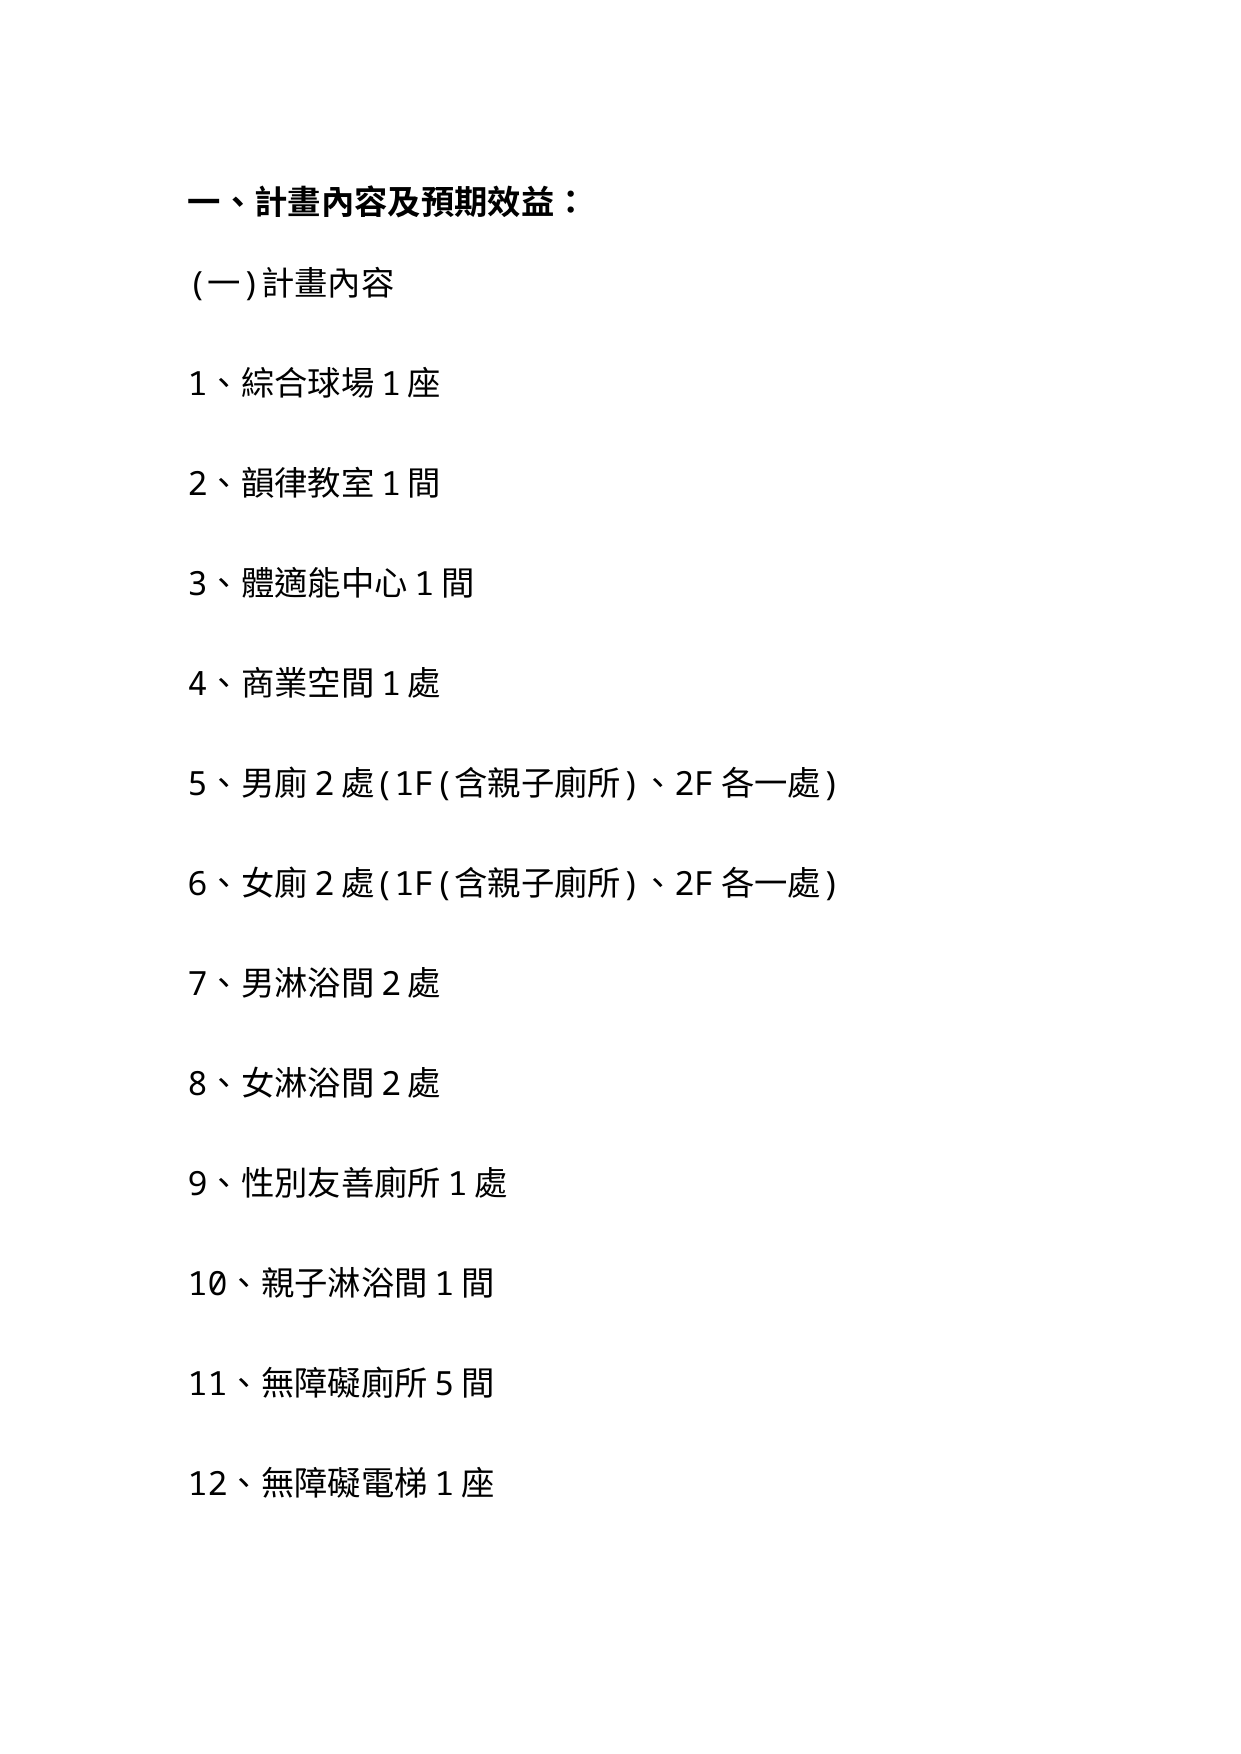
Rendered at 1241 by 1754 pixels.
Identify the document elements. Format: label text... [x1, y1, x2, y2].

text 8、女淋浴間2處 [187, 1039, 1053, 1102]
text 4、商業空間1處 [187, 639, 1053, 702]
text 3、體適能中心1間 [187, 539, 1053, 602]
text 5、男廁2處(1F(含親子廁所)、2F各一處) [187, 739, 1053, 802]
text 11、無障礙廁所5間 [187, 1339, 1053, 1402]
text 一、計畫內容及預期效益： [187, 158, 1053, 221]
text 2、韻律教室1間 [187, 439, 1053, 502]
text 10、親子淋浴間1間 [187, 1239, 1053, 1302]
text 12、無障礙電梯1座 [187, 1439, 1053, 1502]
text 9、性別友善廁所1處 [187, 1139, 1053, 1202]
text 6、女廁2處(1F(含親子廁所)、2F各一處) [187, 839, 1053, 902]
text 1、綜合球場1座 [187, 339, 1053, 402]
text 7、男淋浴間2處 [187, 939, 1053, 1002]
text (一)計畫內容 [187, 239, 1053, 302]
